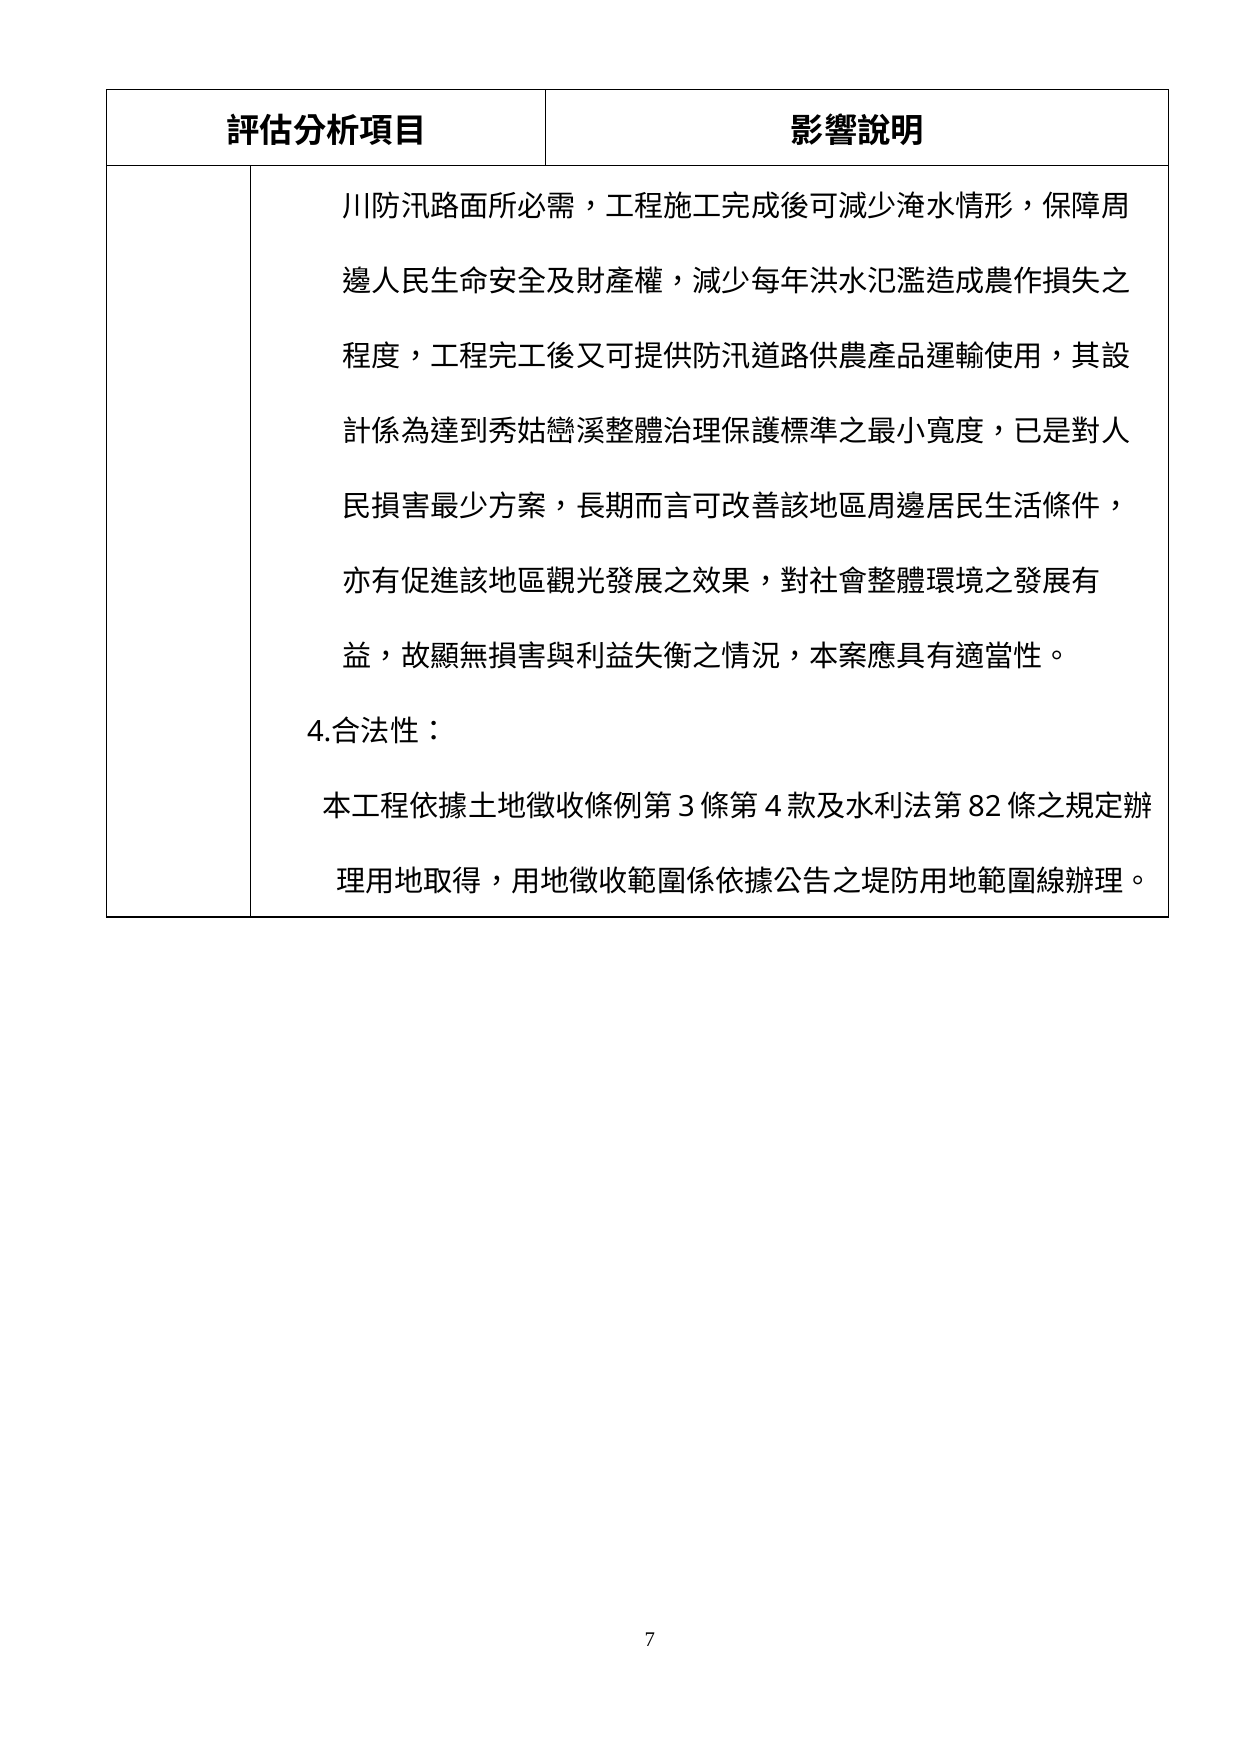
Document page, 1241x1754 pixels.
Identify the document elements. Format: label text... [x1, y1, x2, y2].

table_header 評估分析項目 [107, 90, 545, 165]
table_cell 川防汛路面所必需，工程施工完成後可減少淹水情形，保障周邊人民生命安全及財產權，減少每年洪水氾濫造成農作損失之程度，工程完工後又可提供防汛道路供農產品運輸使用，其設計係為達到秀姑巒溪整體治理保護標準之最小寬度，已是對人民損害最少方案，長期而言可改善該地區周邊居民生活條件，亦有促進該地區觀光發展之效果，對社會整體環境之發展有益，故顯無損害與利益失衡之情況，本案應具有適當性。 4.合法性： 本工程依據土地徵收條例第3條第4款及水利法第82條之規定辦理用地取得，用地徵收範圍係依據公告之堤防用地範圍線辦理。 [251, 166, 1168, 916]
table_cell [107, 166, 250, 916]
table_header 影響說明 [546, 90, 1168, 165]
